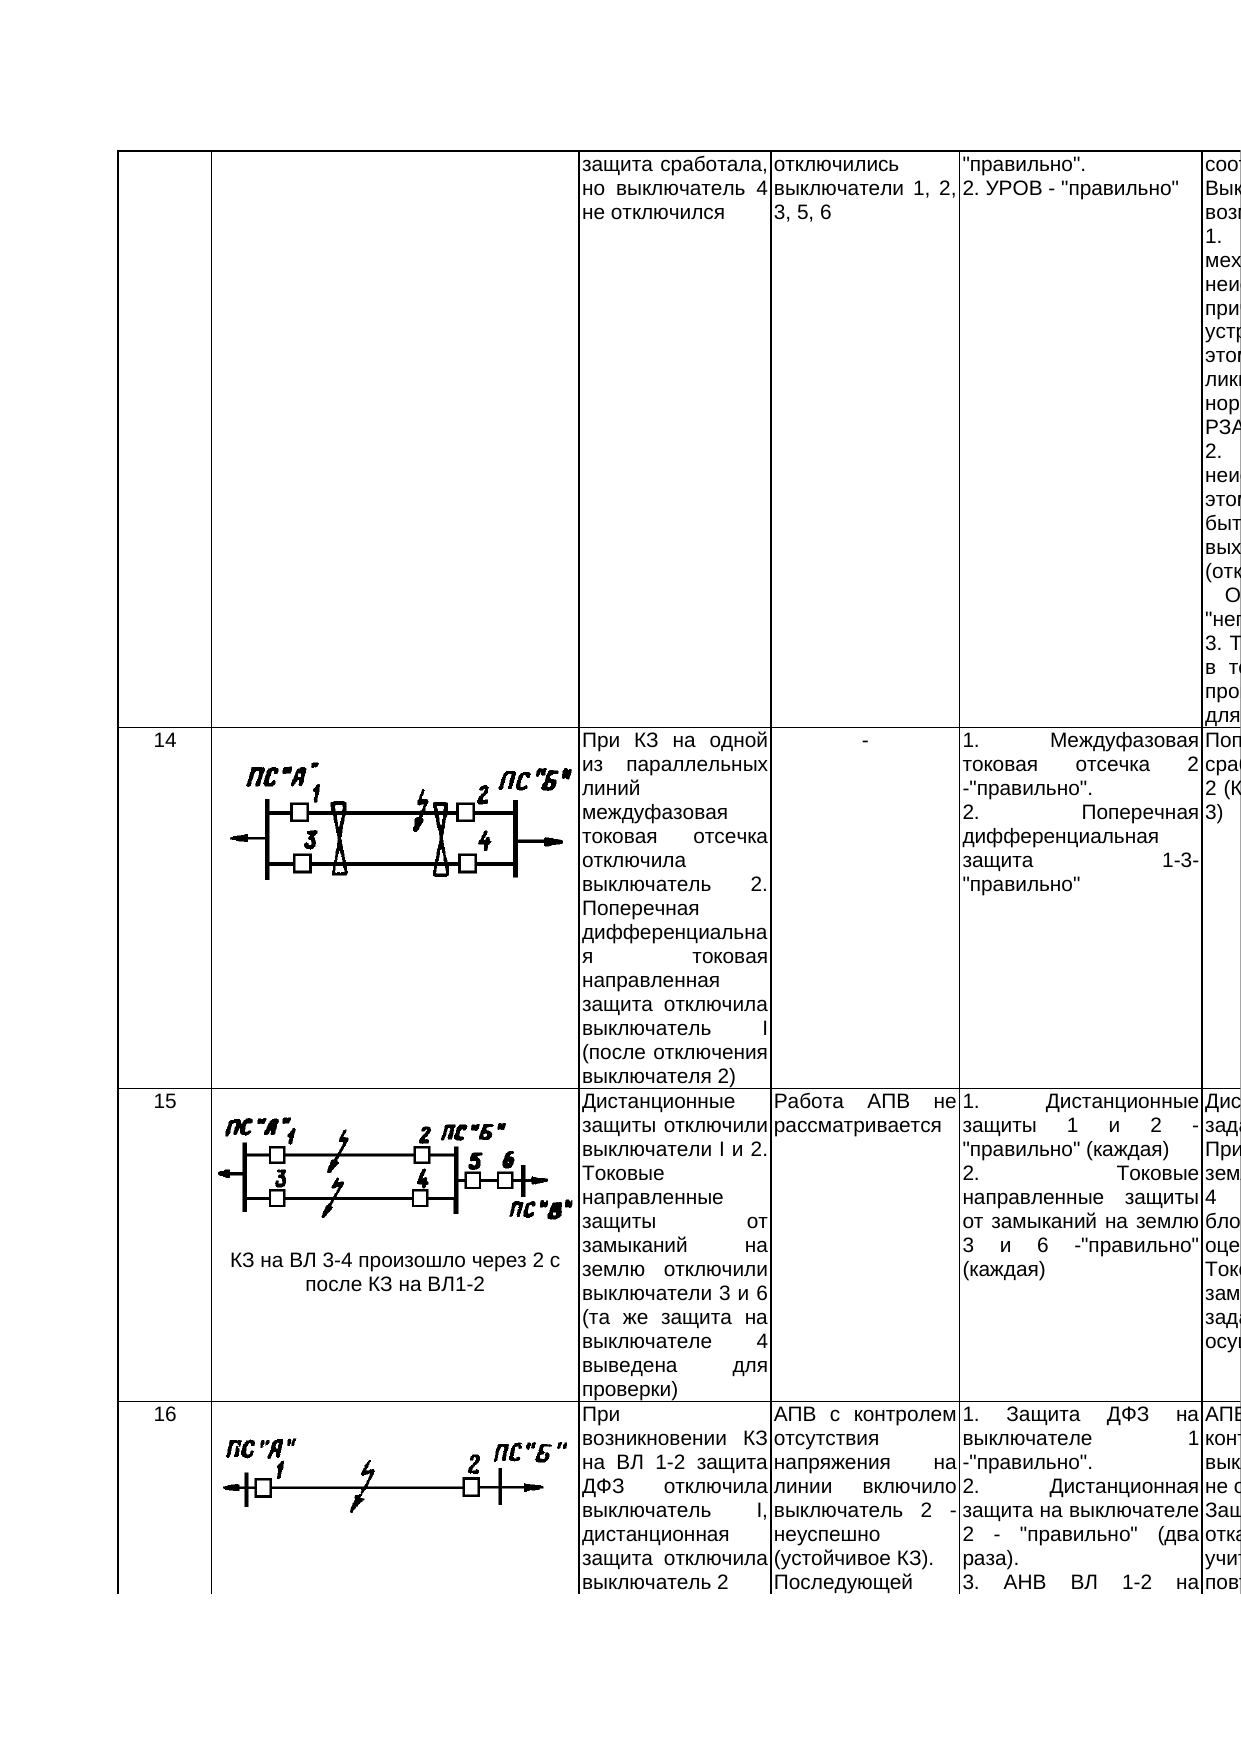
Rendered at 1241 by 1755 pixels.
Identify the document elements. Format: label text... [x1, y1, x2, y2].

table_cell [212, 152, 578, 727]
table_cell Работа АПВ не рассматривается [772, 1089, 959, 1401]
table_cell 16 [119, 1402, 211, 1594]
table_cell отключились выключатели 1, 2, 3, 5, 6 [772, 152, 959, 727]
table_cell - "правильно". 2. УРОВ - "правильно" [960, 152, 1201, 727]
table_cell АПВ с контролем отсутствия напряжения на линии включило выключатель 2 -неуспешно (устойчивое КЗ). Последующей [772, 1402, 959, 1594]
table_cell При КЗ на одной из параллельных линий междуфазовая токовая отсечка отключила выключатель 2. Поперечная дифференциальная токовая направленная защита отключила выключатель I (после отключения выключателя 2) [580, 728, 770, 1087]
table_cell 15 [119, 1089, 211, 1401]
table_cell 1. Дистанционные защиты 1 и 2 - "правильно" (каждая) 2. Токовые направленные защиты от замыканий на землю 3 и 6 -"правильно" (каждая) [960, 1089, 1201, 1401]
table_cell Дистанционные защиты отключили выключатели I и 2. Токовые направленные защиты от замыканий на землю отключили выключатели 3 и 6 (та же защита на выключателе 4 выведена для проверки) [580, 1089, 770, 1401]
table_cell 1. Междуфазовая токовая отсечка 2 -"правильно". 2. Поперечная дифференциальная защита 1-3- "правильно" [960, 728, 1201, 1087]
table_cell 1. Защита ДФЗ на выключателе 1 -"правильно". 2. Дистанционная защита на выключателе 2 - "правильно" (два раза). 3. АНВ ВЛ 1-2 на [960, 1402, 1201, 1594]
table_cell Поперечная дифференциальная защита 1-3 сработала после отключения выключателя 2 (КЗ в зоне каскадного действия защиты 1-3) [1203, 728, 1240, 1087]
table_cell [212, 728, 578, 1087]
table_cell - [772, 728, 959, 1087]
table_cell КЗ на ВЛ 3-4 произошло через 2 с после КЗ на ВЛ1-2 [212, 1089, 578, 1401]
table_cell Защита Л-1 и УРОВ работали в соответствии с заданными параметрами. Выключатель 4 не отключился. Здесь возможны следующие варианты: 1. Отказ выключателя вызван его механической неисправностью или неисправностью воздушной системы, т.е. причина отказа не имеет отношения к устройствам РЗА и вторичным цепям. В этом случае, если вносится общая оценка ликвидации аварии или нарушения нормального режима работы средствами РЗА и ПА, то она будет "правильно". 2. Отказ выключателя вызван неисправностью в цепях управления. В этом случае в гр.5 дополнительно должно быть указано: выходные цепи - "неправильно" (отказ). Общая оценка в этом случае будет "неправильно" . 3. Такой же подход к оценке должен быть и в том случае, если выключатель затянул процесс отключения КЗ и хватило времени для срабатывания УРОВ [1203, 152, 1240, 727]
table_cell 14 [119, 728, 211, 1087]
table_cell [119, 152, 211, 727]
table_cell Дистанционные защиты 1 и 2 сработали с заданными параметрами. При возникновении двухфазного КЗ на землю на ВЛ 3-4 дистанционные защиты 3 и 4 (I и II ступеней) заблокированы блокировкой при качаниях, их работа не оценивается. Токовые направленные защиты от замыканий на землю 3 и 6 сработали с заданными параметрами, причем защита 6 осуществила дальнее резервирование [1203, 1089, 1240, 1401]
table_cell При возникновении КЗ на ВЛ 1-2 защита ДФЗ отключила выключатель I, дистанционная защита отключила выключатель 2 [580, 1402, 770, 1594]
table_cell [212, 1402, 578, 1594]
table_cell защита сработала, но выключатель 4 не отключился [580, 152, 770, 727]
